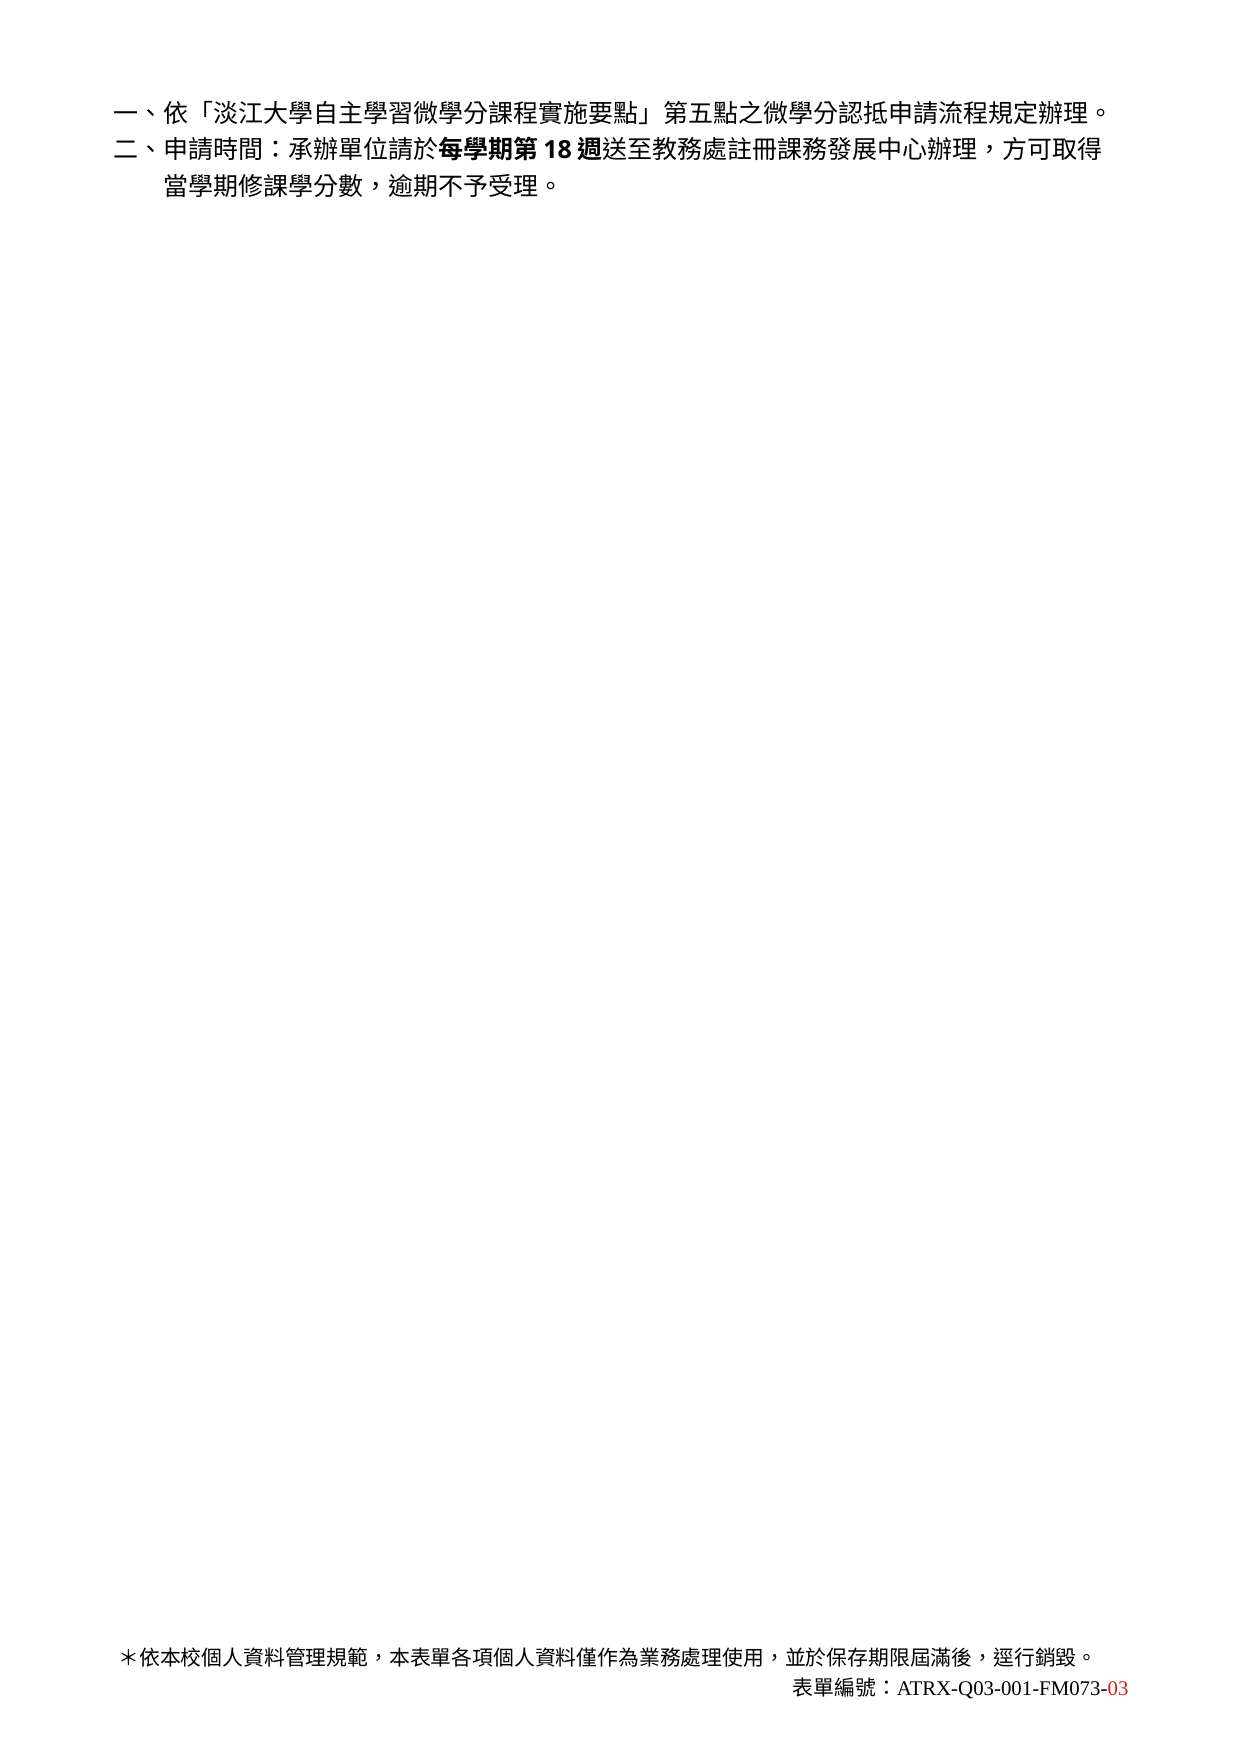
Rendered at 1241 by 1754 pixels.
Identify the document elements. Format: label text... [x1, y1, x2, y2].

text 一、依「淡江大學自主學習微學分課程實施要點」第五點之微學分認抵申請流程規定辦理。 [113, 93, 1122, 130]
text 二、申請時間：承辦單位請於每學期第18週送至教務處註冊課務發展中心辦理，方可取得 當學期修課學分數，逾期不予受理。 [113, 130, 1122, 202]
